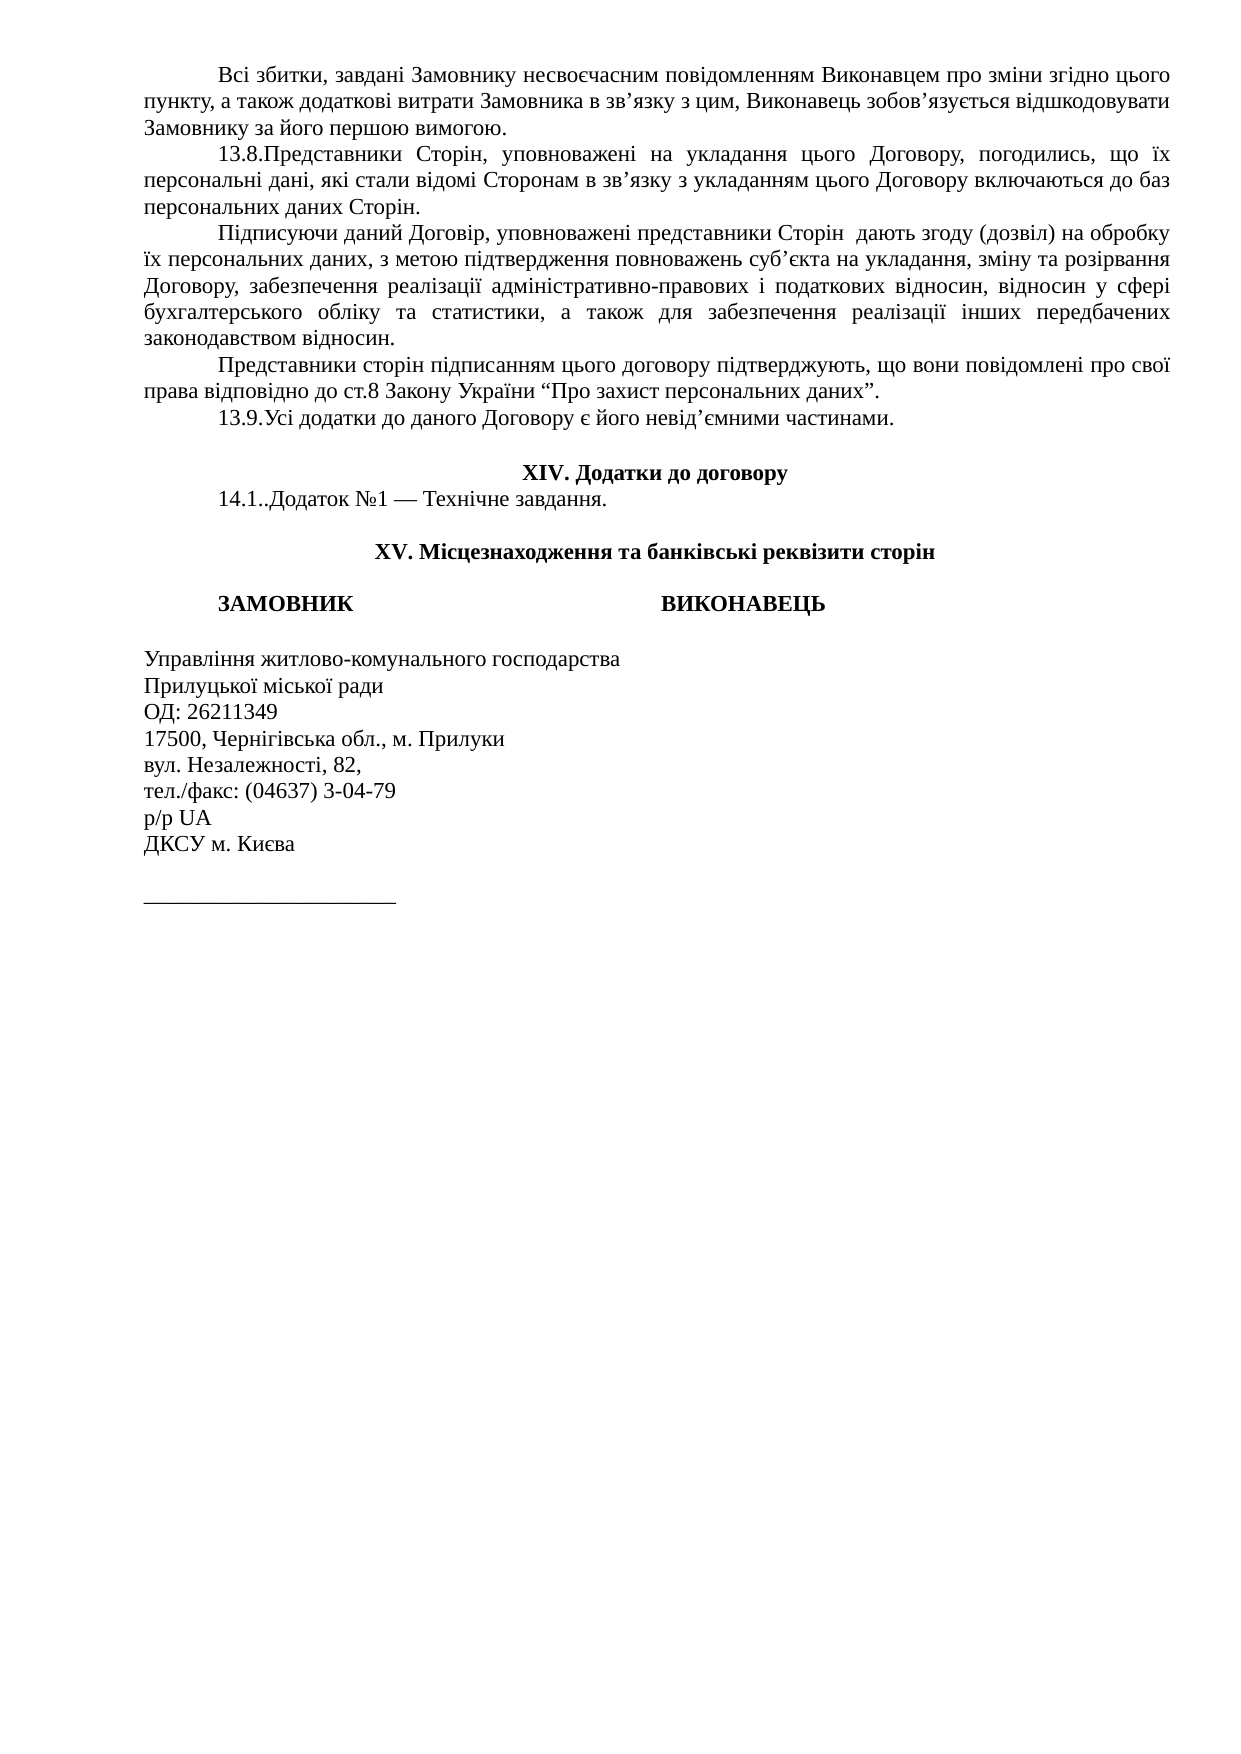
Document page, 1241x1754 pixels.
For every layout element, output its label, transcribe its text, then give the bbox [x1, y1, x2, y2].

text Управління житлово-комунального господарства [144, 646, 1172, 672]
text Підписуючи даний Договір, уповноважені представники Сторін дають згоду (дозвіл) на обробку їх персональних даних, з метою підтвердження повноважень суб’єкта на укладання, зміну та розірвання Договору, забезпечення реалізації адміністративно-правових і податкових відносин, відносин у сфері бухгалтерського обліку та статистики, а також для забезпечення реалізації інших передбачених законодавством відносин. [144, 219, 1172, 351]
text вул. Незалежності, 82, [144, 751, 1172, 777]
text 13.9.Усі додатки до даного Договору є його невід’ємними частинами. [144, 403, 1172, 430]
text р/р UA [144, 804, 1172, 830]
text Представники сторін підписанням цього договору підтверджують, що вони повідомлені про свої права відповідно до ст.8 Закону України “Про захист персональних даних”. [144, 351, 1172, 403]
text XV. Місцезнаходження та банківські реквізити сторін [144, 538, 1172, 564]
text ЗАМОВНИК ВИКОНАВЕЦЬ [144, 590, 1172, 617]
text ______________________ [144, 883, 1172, 906]
text ОД: 26211349 [144, 698, 1172, 724]
text тел./факс: (04637) 3-04-79 [144, 777, 1172, 804]
text Прилуцької міської ради [144, 672, 1172, 698]
text 13.8.Представники Сторін, уповноважені на укладання цього Договору, погодились, що їх персональні дані, які стали відомі Сторонам в зв’язку з укладанням цього Договору включаються до баз персональних даних Сторін. [144, 140, 1172, 219]
text 14.1..Додаток №1 — Технічне завдання. [144, 485, 1172, 511]
text Всі збитки, завдані Замовнику несвоєчасним повідомленням Виконавцем про зміни згідно цього пункту, а також додаткові витрати Замовника в зв’язку з цим, Виконавець зобов’язується відшкодовувати Замовнику за його першою вимогою. [144, 61, 1172, 140]
text 17500, Чернігівська обл., м. Прилуки [144, 724, 1172, 751]
text ДКСУ м. Києва [144, 830, 1172, 856]
text XIV. Додатки до договору [144, 459, 1172, 485]
